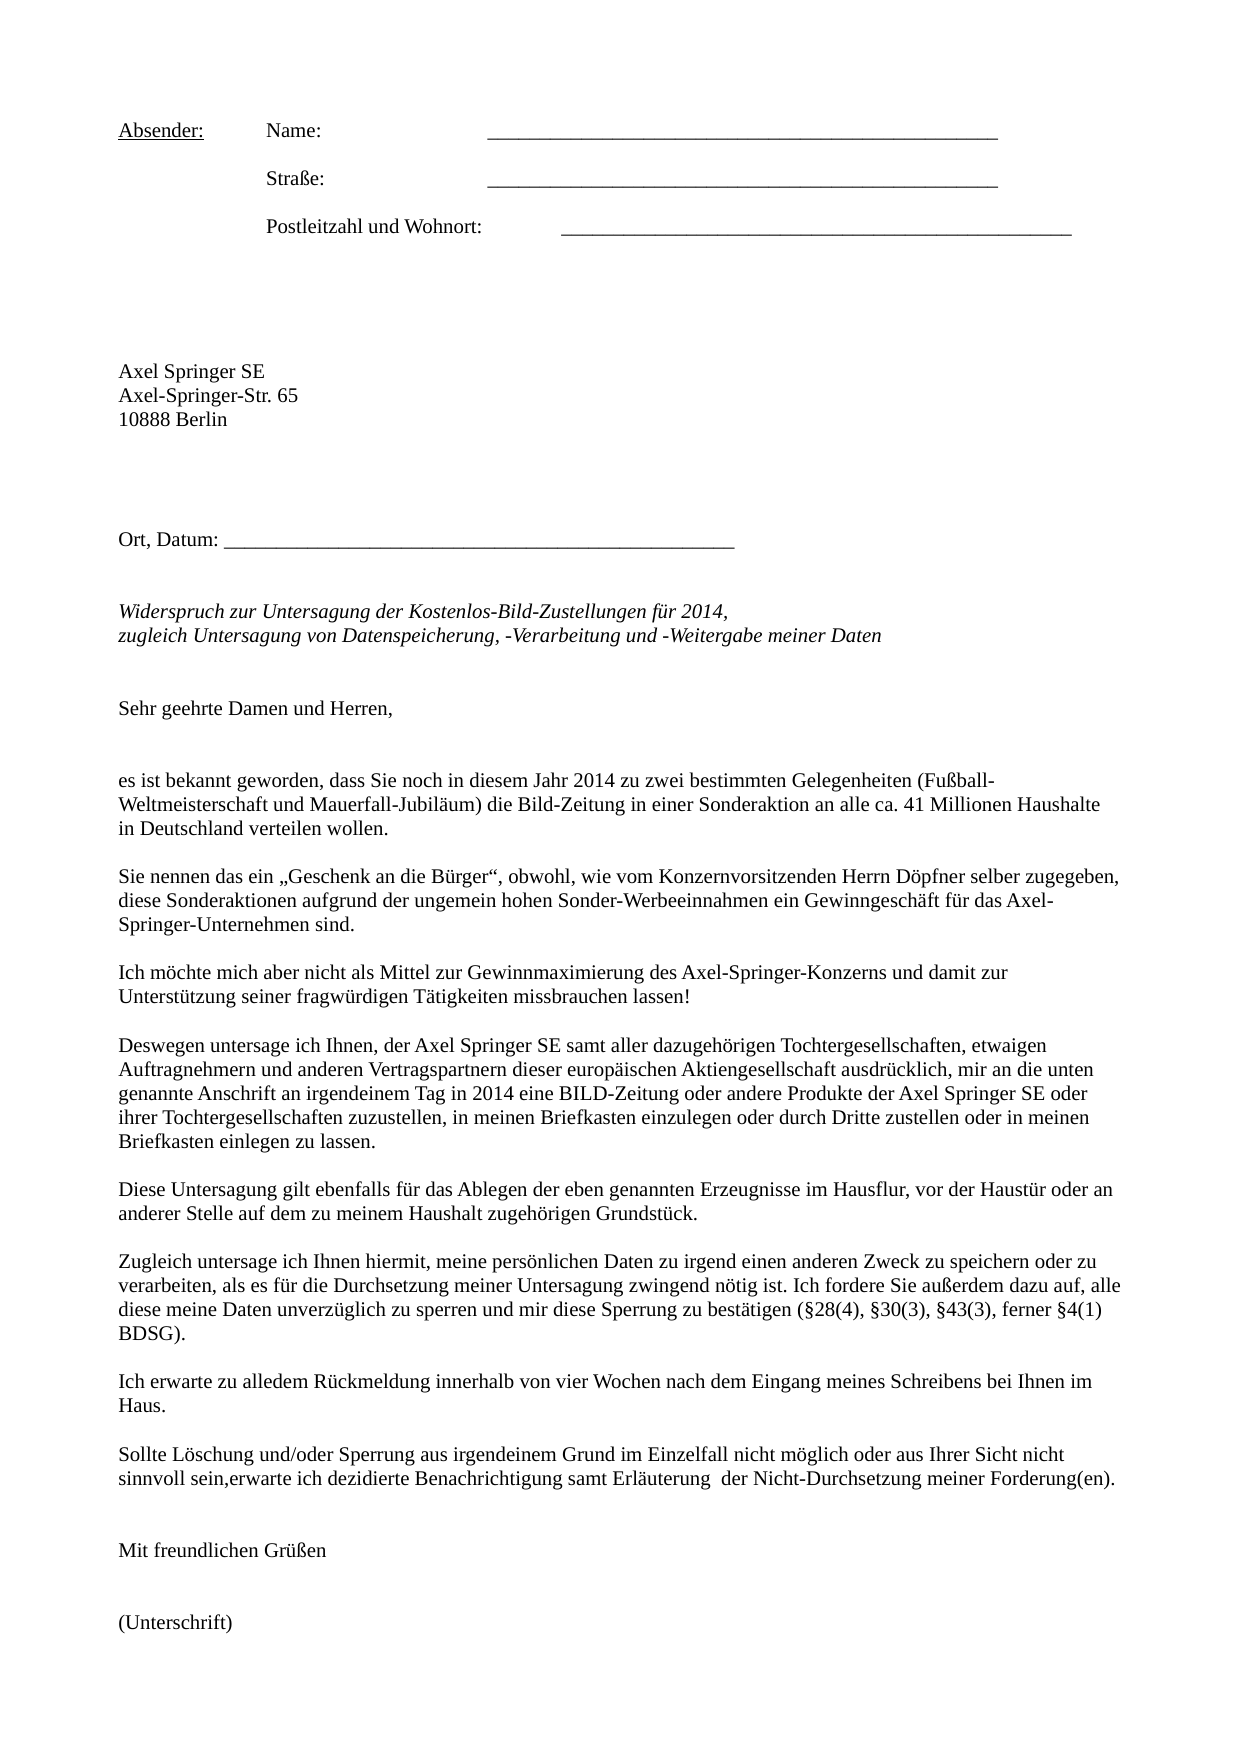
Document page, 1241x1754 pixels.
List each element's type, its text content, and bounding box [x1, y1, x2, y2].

text Absender: Name: _________________________________________________ [118, 118, 1122, 142]
text Ort, Datum: _________________________________________________ [118, 527, 1122, 551]
text Straße: _________________________________________________ [118, 166, 1122, 190]
text Axel-Springer-Str. 65 [118, 383, 1122, 407]
text Axel Springer SE [118, 359, 1122, 383]
text Mit freundlichen Grüßen [118, 1538, 1122, 1562]
text Sollte Löschung und/oder Sperrung aus irgendeinem Grund im Einzelfall nicht möglich oder aus Ihrer Sicht nicht sinnvoll sein,erwarte ich dezidierte Benachrichtigung samt Erläuterung der Nicht-Durchsetzung meiner Forderung(en). [118, 1442, 1122, 1490]
text Widerspruch zur Untersagung der Kostenlos-Bild-Zustellungen für 2014, [118, 599, 1122, 623]
text 10888 Berlin [118, 407, 1122, 431]
text Zugleich untersage ich Ihnen hiermit, meine persönlichen Daten zu irgend einen anderen Zweck zu speichern oder zu verarbeiten, als es für die Durchsetzung meiner Untersagung zwingend nötig ist. Ich fordere Sie außerdem dazu auf, alle diese meine Daten unverzüglich zu sperren und mir diese Sperrung zu bestätigen (§28(4), §30(3), §43(3), ferner §4(1) BDSG). [118, 1249, 1122, 1345]
text zugleich Untersagung von Datenspeicherung, -Verarbeitung und -Weitergabe meiner Daten [118, 623, 1122, 647]
text Diese Untersagung gilt ebenfalls für das Ablegen der eben genannten Erzeugnisse im Hausflur, vor der Haustür oder an anderer Stelle auf dem zu meinem Haushalt zugehörigen Grundstück. [118, 1177, 1122, 1225]
text Sehr geehrte Damen und Herren, [118, 696, 1122, 720]
text (Unterschrift) [118, 1610, 1122, 1634]
text Postleitzahl und Wohnort: _________________________________________________ [118, 214, 1122, 238]
text es ist bekannt geworden, dass Sie noch in diesem Jahr 2014 zu zwei bestimmten Gelegenheiten (Fußball-Weltmeisterschaft und Mauerfall-Jubiläum) die Bild-Zeitung in einer Sonderaktion an alle ca. 41 Millionen Haushalte in Deutschland verteilen wollen. [118, 768, 1122, 840]
text Sie nennen das ein „Geschenk an die Bürger“, obwohl, wie vom Konzernvorsitzenden Herrn Döpfner selber zugegeben, diese Sonderaktionen aufgrund der ungemein hohen Sonder-Werbeeinnahmen ein Gewinngeschäft für das Axel-Springer-Unternehmen sind. [118, 864, 1122, 936]
text Deswegen untersage ich Ihnen, der Axel Springer SE samt aller dazugehörigen Tochtergesellschaften, etwaigen Auftragnehmern und anderen Vertragspartnern dieser europäischen Aktiengesellschaft ausdrücklich, mir an die unten genannte Anschrift an irgendeinem Tag in 2014 eine BILD-Zeitung oder andere Produkte der Axel Springer SE oder ihrer Tochtergesellschaften zuzustellen, in meinen Briefkasten einzulegen oder durch Dritte zustellen oder in meinen Briefkasten einlegen zu lassen. [118, 1032, 1122, 1153]
text Ich möchte mich aber nicht als Mittel zur Gewinnmaximierung des Axel-Springer-Konzerns und damit zur Unterstützung seiner fragwürdigen Tätigkeiten missbrauchen lassen! [118, 960, 1122, 1008]
text Ich erwarte zu alledem Rückmeldung innerhalb von vier Wochen nach dem Eingang meines Schreibens bei Ihnen im Haus. [118, 1369, 1122, 1417]
